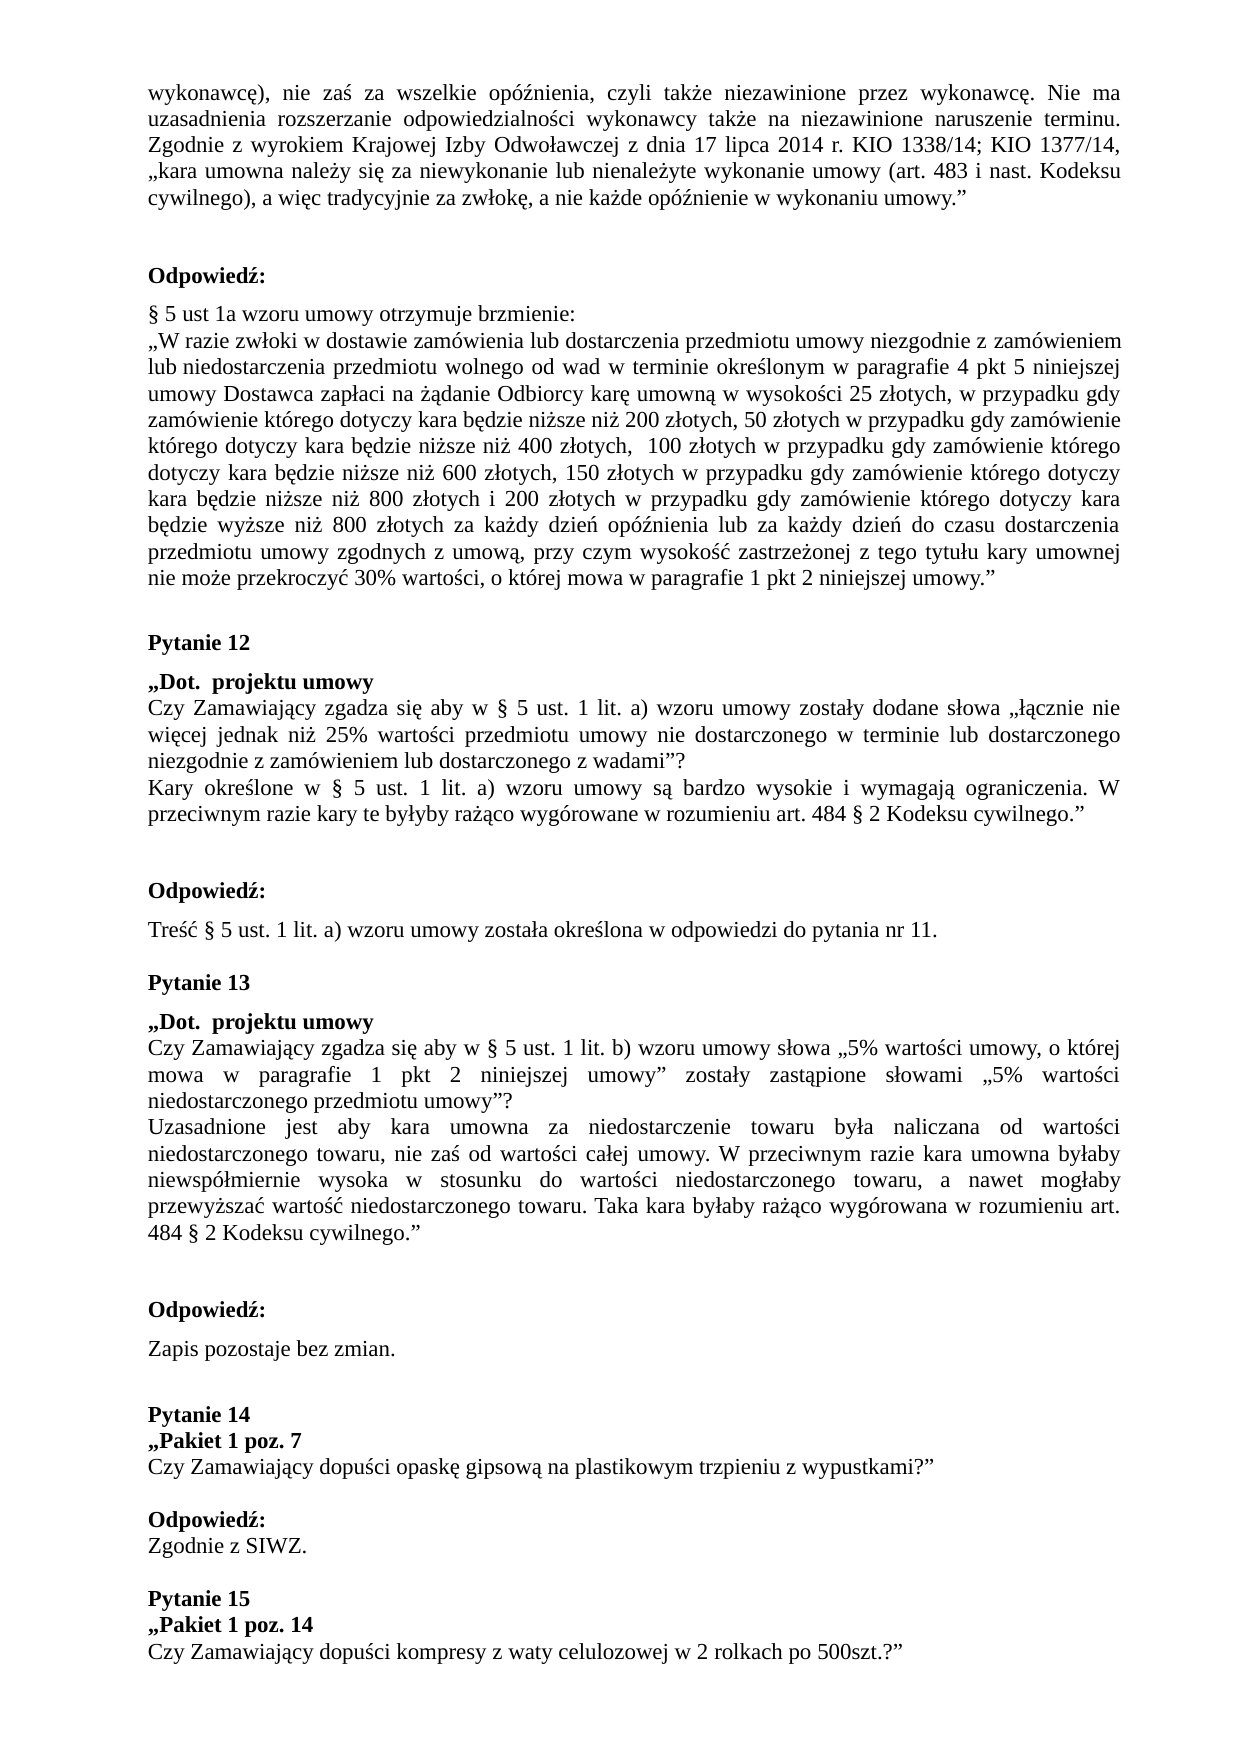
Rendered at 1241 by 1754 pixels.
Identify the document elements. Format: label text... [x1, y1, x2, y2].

text Pytanie 15 [148, 1585, 1122, 1611]
text Odpowiedź: [148, 878, 1122, 904]
text Odpowiedź: [148, 1297, 1122, 1323]
text „W razie zwłoki w dostawie zamówienia lub dostarczenia przedmiotu umowy niezgodnie z zamówieniem lub niedostarczenia przedmiotu wolnego od wad w terminie określonym w paragrafie 4 pkt 5 niniejszej umowy Dostawca zapłaci na żądanie Odbiorcy karę umowną w wysokości 25 złotych, w przypadku gdy zamówienie którego dotyczy kara będzie niższe niż 200 złotych, 50 złotych w przypadku gdy zamówienie którego dotyczy kara będzie niższe niż 400 złotych, 100 złotych w przypadku gdy zamówienie którego dotyczy kara będzie niższe niż 600 złotych, 150 złotych w przypadku gdy zamówienie którego dotyczy kara będzie niższe niż 800 złotych i 200 złotych w przypadku gdy zamówienie którego dotyczy kara będzie wyższe niż 800 złotych za każdy dzień opóźnienia lub za każdy dzień do czasu dostarczenia przedmiotu umowy zgodnych z umową, przy czym wysokość zastrzeżonej z tego tytułu kary umownej nie może przekroczyć 30% wartości, o której mowa w paragrafie 1 pkt 2 niniejszej umowy.” [148, 327, 1122, 590]
text „Pakiet 1 poz. 14 [148, 1611, 1122, 1638]
text Treść § 5 ust. 1 lit. a) wzoru umowy została określona w odpowiedzi do pytania nr 11. [148, 916, 1122, 943]
text Pytanie 13 [148, 969, 1122, 996]
text Kary określone w § 5 ust. 1 lit. a) wzoru umowy są bardzo wysokie i wymagają ograniczenia. W przeciwnym razie kary te byłyby rażąco wygórowane w rozumieniu art. 484 § 2 Kodeksu cywilnego.” [148, 773, 1122, 826]
text Zapis pozostaje bez zmian. [148, 1335, 1122, 1362]
list Czy Zamawiający zgadza się aby w § 5 ust. 1 lit. a) wzoru umowy zostały dodane słowa „łącznie nie więcej jednak niż 25% wartości przedmiotu umowy nie dostarczonego w terminie lub dostarczonego niezgodnie z zamówieniem lub dostarczonego z wadami”? [148, 694, 1122, 773]
text Czy Zamawiający dopuści kompresy z waty celulozowej w 2 rolkach po 500szt.?” [148, 1638, 1122, 1664]
text Pytanie 12 [148, 629, 1122, 656]
text Uzasadnione jest aby kara umowna za niedostarczenie towaru była naliczana od wartości niedostarczonego towaru, nie zaś od wartości całej umowy. W przeciwnym razie kara umowna byłaby niewspółmiernie wysoka w stosunku do wartości niedostarczonego towaru, a nawet mogłaby przewyższać wartość niedostarczonego towaru. Taka kara byłaby rażąco wygórowana w rozumieniu art. 484 § 2 Kodeksu cywilnego.” [148, 1113, 1122, 1245]
text Pytanie 14 [148, 1401, 1122, 1427]
text § 5 ust 1a wzoru umowy otrzymuje brzmienie: [148, 301, 1122, 327]
text Odpowiedź: [148, 1506, 1122, 1532]
text „Dot. projektu umowy [148, 1008, 1122, 1034]
text wykonawcę), nie zaś za wszelkie opóźnienia, czyli także niezawinione przez wykonawcę. Nie ma uzasadnienia rozszerzanie odpowiedzialności wykonawcy także na niezawinione naruszenie terminu. Zgodnie z wyrokiem Krajowej Izby Odwoławczej z dnia 17 lipca 2014 r. KIO 1338/14; KIO 1377/14, „kara umowna należy się za niewykonanie lub nienależyte wykonanie umowy (art. 483 i nast. Kodeksu cywilnego), a więc tradycyjnie za zwłokę, a nie każde opóźnienie w wykonaniu umowy.” [148, 78, 1122, 210]
list Czy Zamawiający zgadza się aby w § 5 ust. 1 lit. b) wzoru umowy słowa „5% wartości umowy, o której mowa w paragrafie 1 pkt 2 niniejszej umowy” zostały zastąpione słowami „5% wartości niedostarczonego przedmiotu umowy”? [148, 1034, 1122, 1113]
text Czy Zamawiający dopuści opaskę gipsową na plastikowym trzpieniu z wypustkami?” [148, 1453, 1122, 1480]
text Zgodnie z SIWZ. [148, 1532, 1122, 1559]
text „Dot. projektu umowy [148, 668, 1122, 694]
text Odpowiedź: [148, 262, 1122, 288]
text „Pakiet 1 poz. 7 [148, 1427, 1122, 1453]
